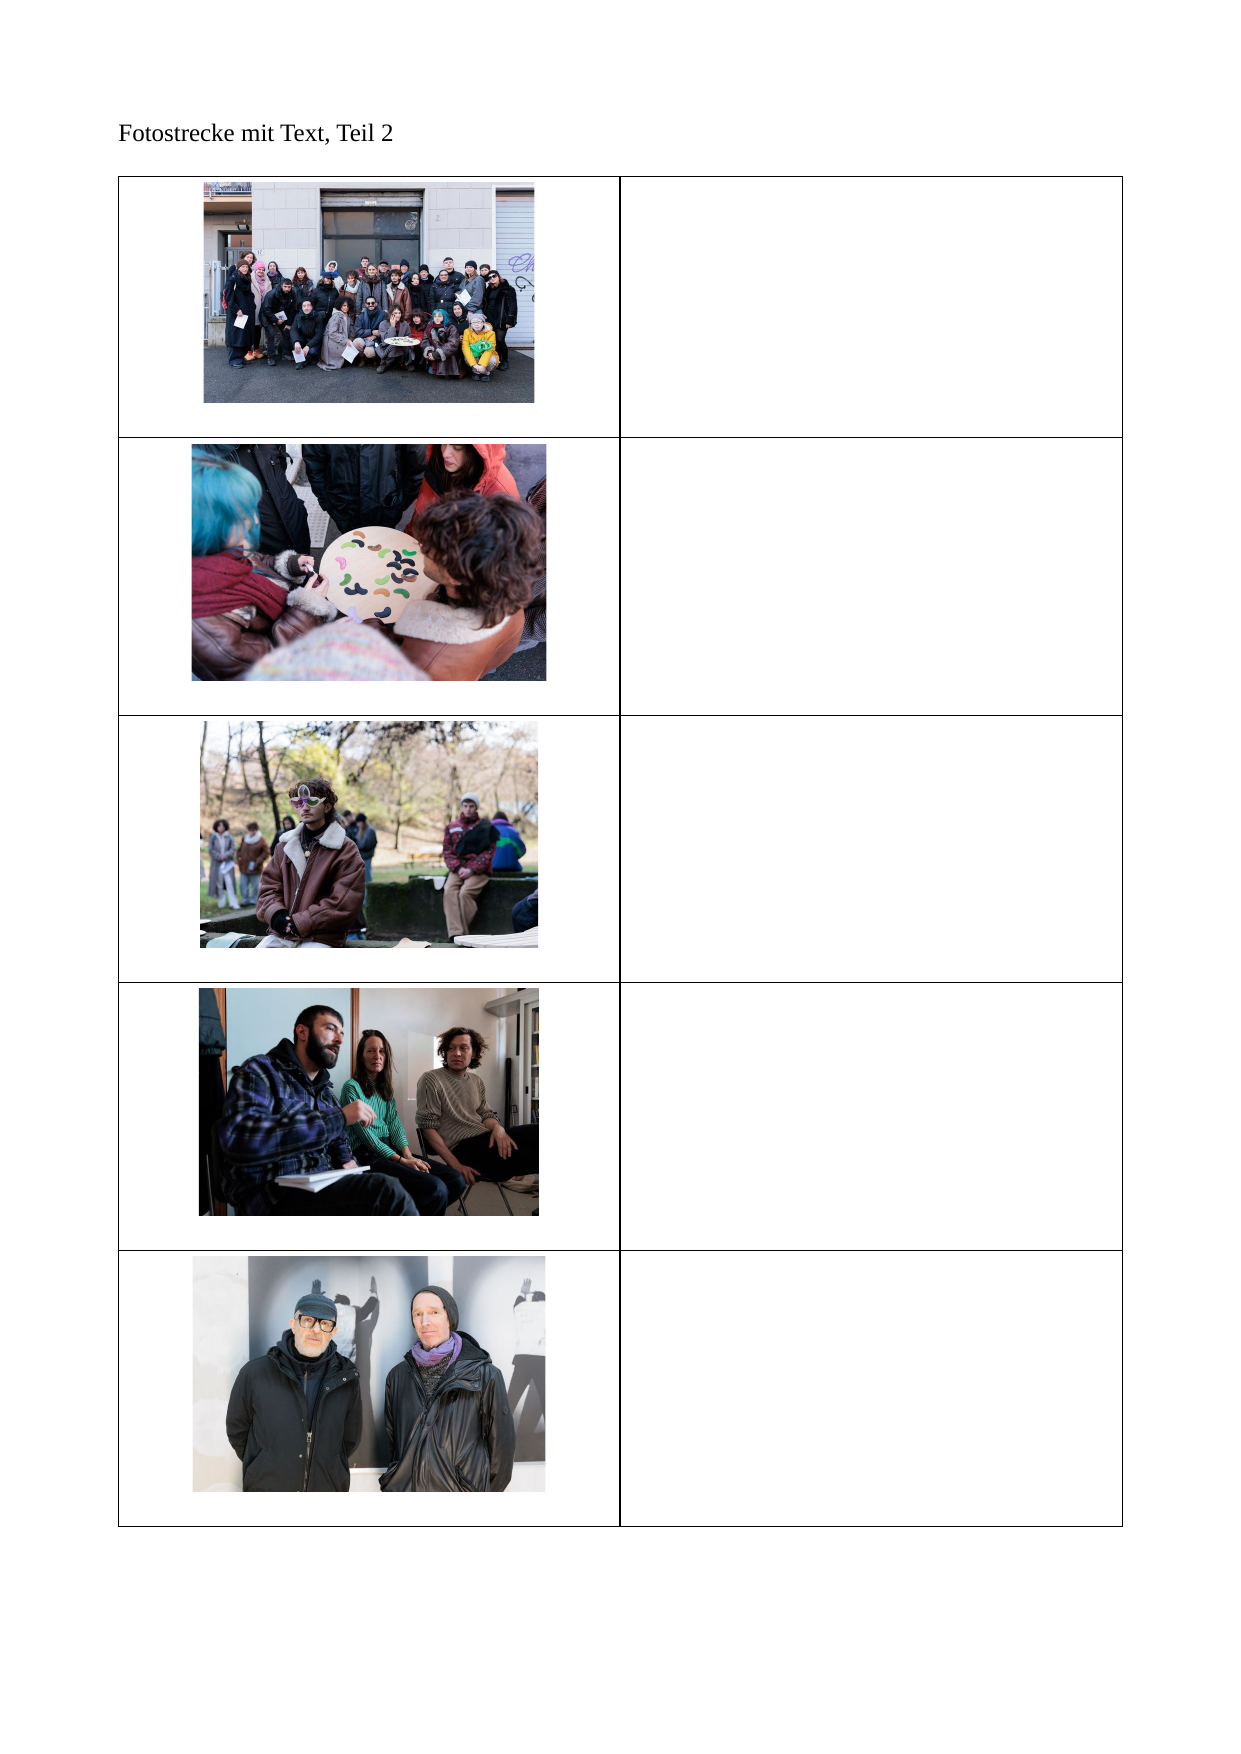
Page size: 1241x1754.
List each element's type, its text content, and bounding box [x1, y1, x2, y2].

table_header [621, 177, 1122, 437]
table_cell [119, 983, 619, 1249]
picture [198, 988, 539, 1216]
table_cell [621, 716, 1122, 982]
picture [191, 444, 547, 681]
table_cell [621, 983, 1122, 1249]
picture [192, 1256, 546, 1492]
picture [203, 182, 535, 403]
table_cell [119, 716, 619, 982]
table_cell [621, 1251, 1122, 1526]
text Fotostrecke mit Text, Teil 2 [118, 118, 1122, 147]
table_cell [119, 438, 619, 715]
picture [200, 721, 539, 948]
table_cell [119, 1251, 619, 1526]
table_cell [621, 438, 1122, 715]
table_header [119, 177, 619, 437]
